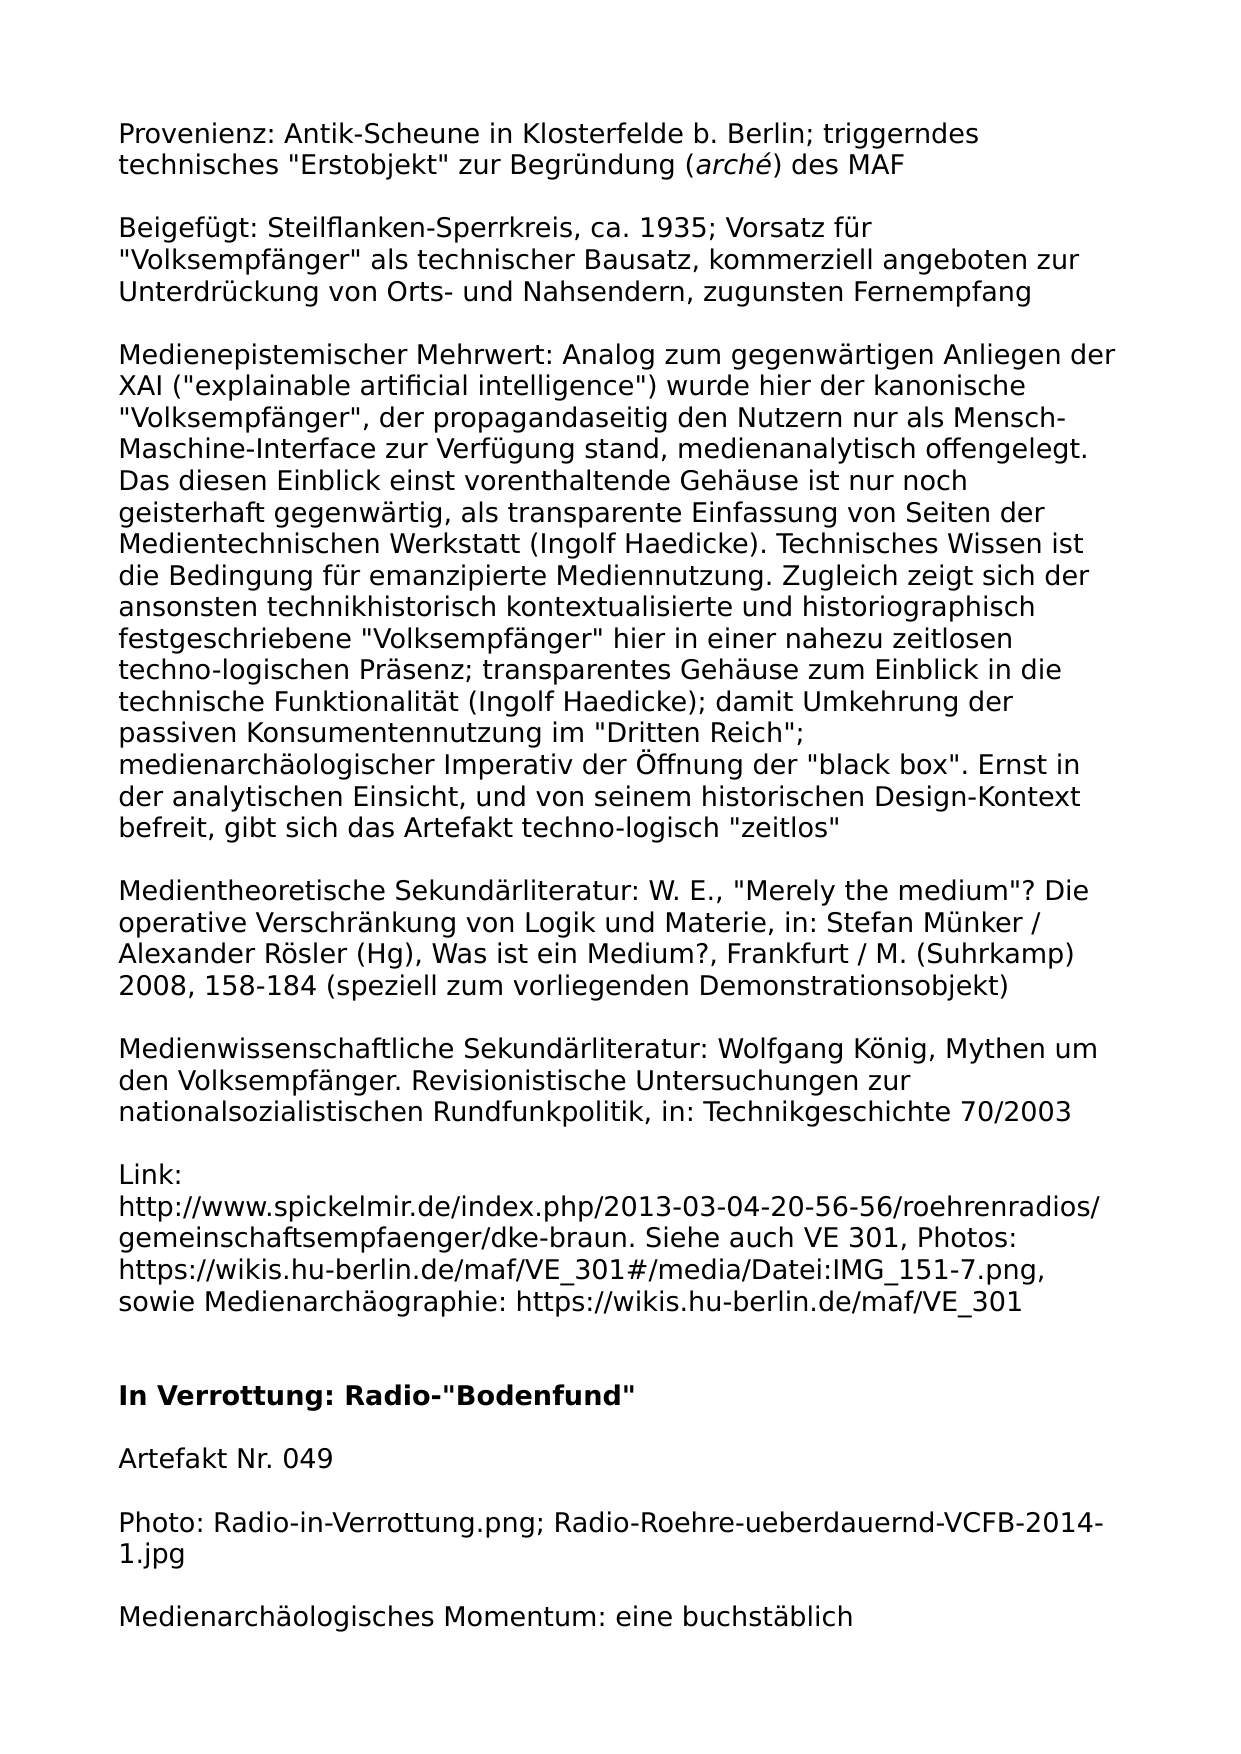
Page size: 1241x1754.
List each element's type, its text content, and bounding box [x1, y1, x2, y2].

text Provenienz: Antik-Scheune in Klosterfelde b. Berlin; triggerndes technisches "Erstobjekt" zur Begründung (arché) des MAF [118, 118, 1122, 181]
text Medienepistemischer Mehrwert: Analog zum gegenwärtigen Anliegen der XAI ("explainable artificial intelligence") wurde hier der kanonische "Volksempfänger", der propagandaseitig den Nutzern nur als Mensch-Maschine-Interface zur Verfügung stand, medienanalytisch offengelegt. Das diesen Einblick einst vorenthaltende Gehäuse ist nur noch geisterhaft gegenwärtig, als transparente Einfassung von Seiten der Medientechnischen Werkstatt (Ingolf Haedicke). Technisches Wissen ist die Bedingung für emanzipierte Mediennutzung. Zugleich zeigt sich der ansonsten technikhistorisch kontextualisierte und historiographisch festgeschriebene "Volksempfänger" hier in einer nahezu zeitlosen techno-logischen Präsenz; transparentes Gehäuse zum Einblick in die technische Funktionalität (Ingolf Haedicke); damit Umkehrung der passiven Konsumentennutzung im "Dritten Reich"; medienarchäologischer Imperativ der Öffnung der "black box". Ernst in der analytischen Einsicht, und von seinem historischen Design-Kontext befreit, gibt sich das Artefakt techno-logisch "zeitlos" [118, 339, 1122, 844]
text Medienarchäologisches Momentum: eine buchstäblich [118, 1602, 1122, 1633]
text Link: http://www.spickelmir.de/index.php/2013-03-04-20-56-56/roehrenradios/gemeinschaftsempfaenger/dke-braun. Siehe auch VE 301, Photos: https://wikis.hu-berlin.de/maf/VE_301#/media/Datei:IMG_151-7.png, sowie Medienarchäographie: https://wikis.hu-berlin.de/maf/VE_301 [118, 1160, 1122, 1317]
text Photo: Radio-in-Verrottung.png; Radio-Roehre-ueberdauernd-VCFB-2014-1.jpg [118, 1507, 1122, 1570]
text In Verrottung: Radio-"Bodenfund" [118, 1381, 1122, 1412]
text Medienwissenschaftliche Sekundärliteratur: Wolfgang König, Mythen um den Volksempfänger. Revisionistische Untersuchungen zur nationalsozialistischen Rundfunkpolitik, in: Technikgeschichte 70/2003 [118, 1033, 1122, 1128]
text Artefakt Nr. 049 [118, 1444, 1122, 1475]
text Beigefügt: Steilflanken-Sperrkreis, ca. 1935; Vorsatz für "Volksempfänger" als technischer Bausatz, kommerziell angeboten zur Unterdrückung von Orts- und Nahsendern, zugunsten Fernempfang [118, 213, 1122, 307]
text Medientheoretische Sekundärliteratur: W. E., "Merely the medium"? Die operative Verschränkung von Logik und Materie, in: Stefan Münker / Alexander Rösler (Hg), Was ist ein Medium?, Frankfurt / M. (Suhrkamp) 2008, 158-184 (speziell zum vorliegenden Demonstrationsobjekt) [118, 876, 1122, 1002]
